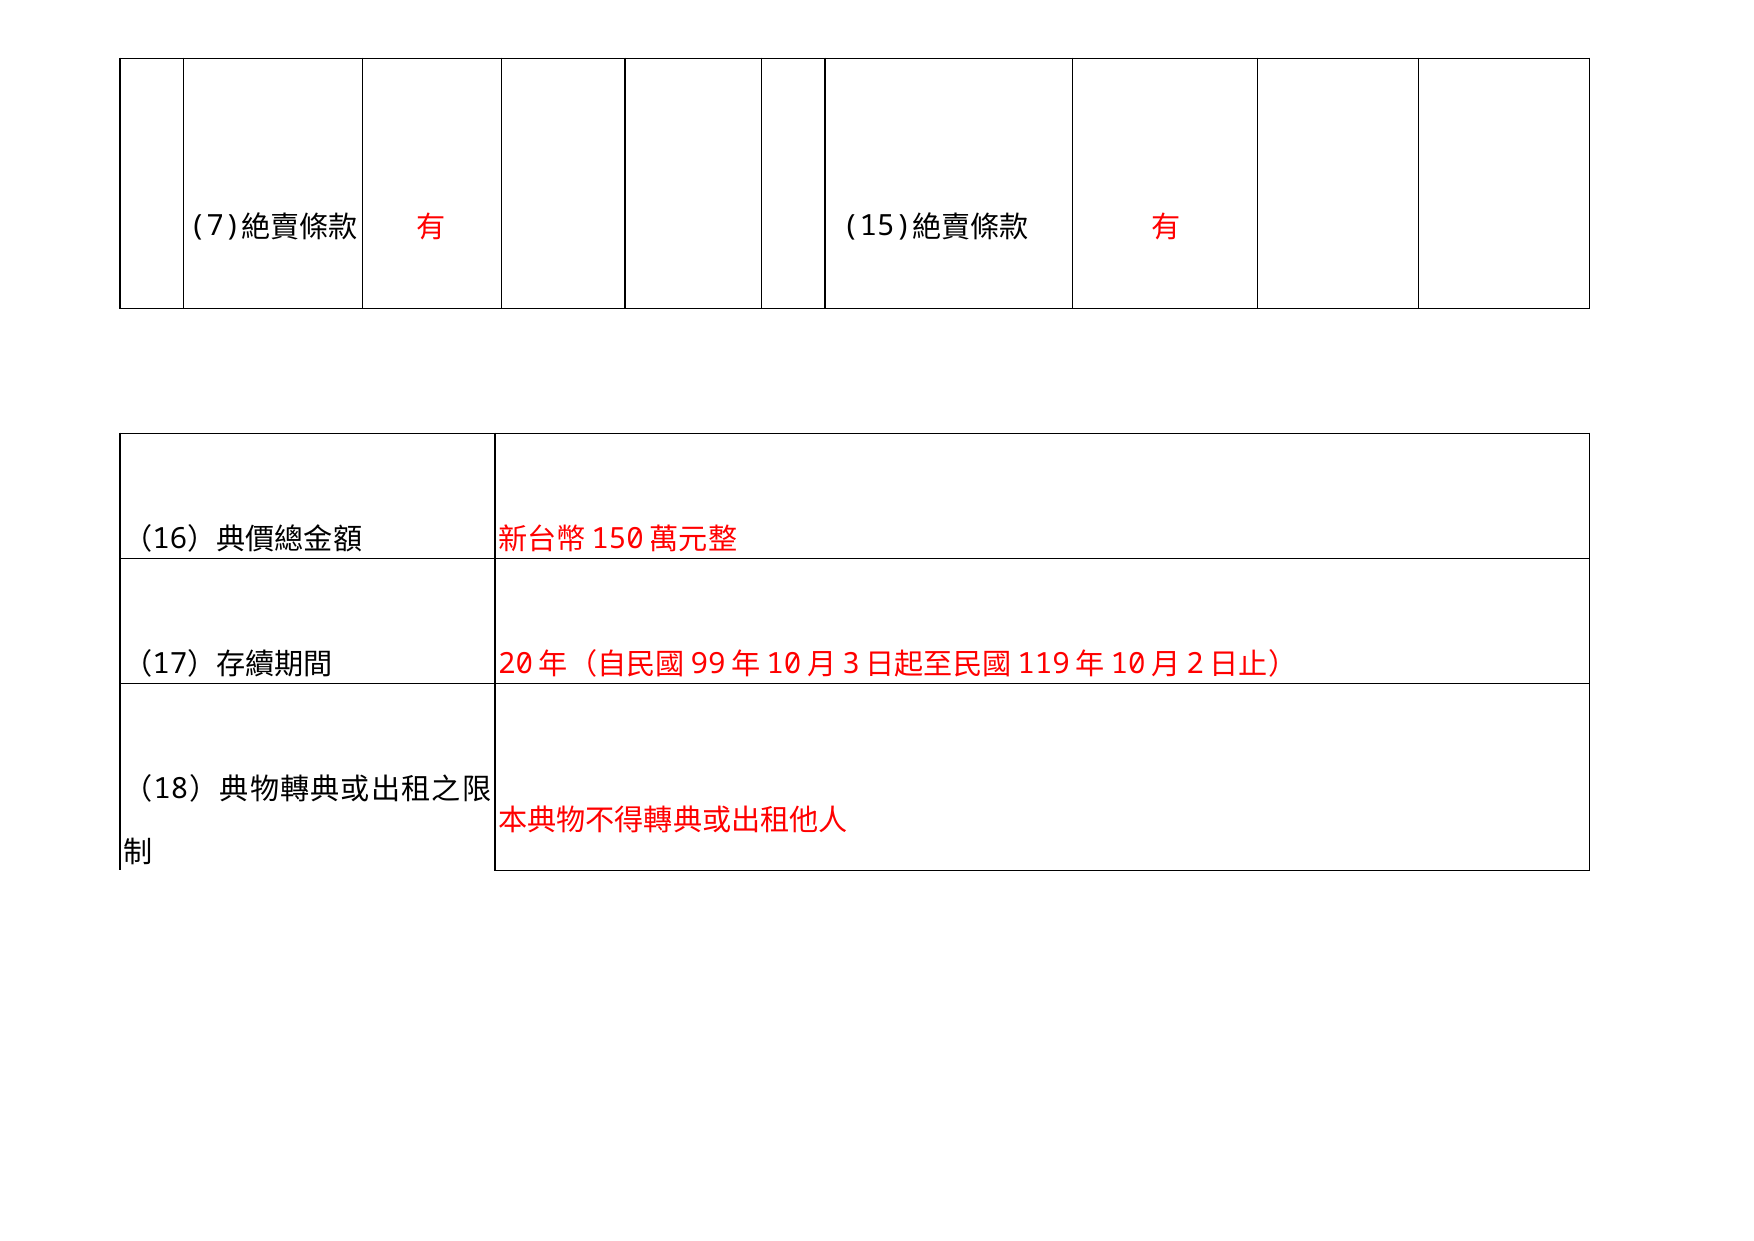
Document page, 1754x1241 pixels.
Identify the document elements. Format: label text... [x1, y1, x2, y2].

table_cell 本典物不得轉典或出租他人 [496, 684, 1589, 870]
table_header （16）典價總金額 [121, 434, 494, 558]
table_cell [626, 59, 761, 308]
table_cell [1419, 59, 1589, 308]
table_cell 有 [363, 59, 501, 308]
table_cell [1258, 59, 1418, 308]
table_header 新台幣150萬元整 [496, 434, 1589, 558]
table_cell 20年（自民國99年10月3日起至民國119年10月2日止） [496, 559, 1589, 683]
table_cell [762, 59, 824, 308]
table_cell (7)絶賣條款 [184, 59, 362, 308]
table_cell （18）典物轉典或出租之限制 [121, 684, 494, 870]
table_cell 有 [1073, 59, 1257, 308]
table_cell [502, 59, 624, 308]
table_cell (15)絶賣條款 [826, 59, 1072, 308]
table_cell [121, 59, 183, 308]
table_cell （17）存續期間 [121, 559, 494, 683]
